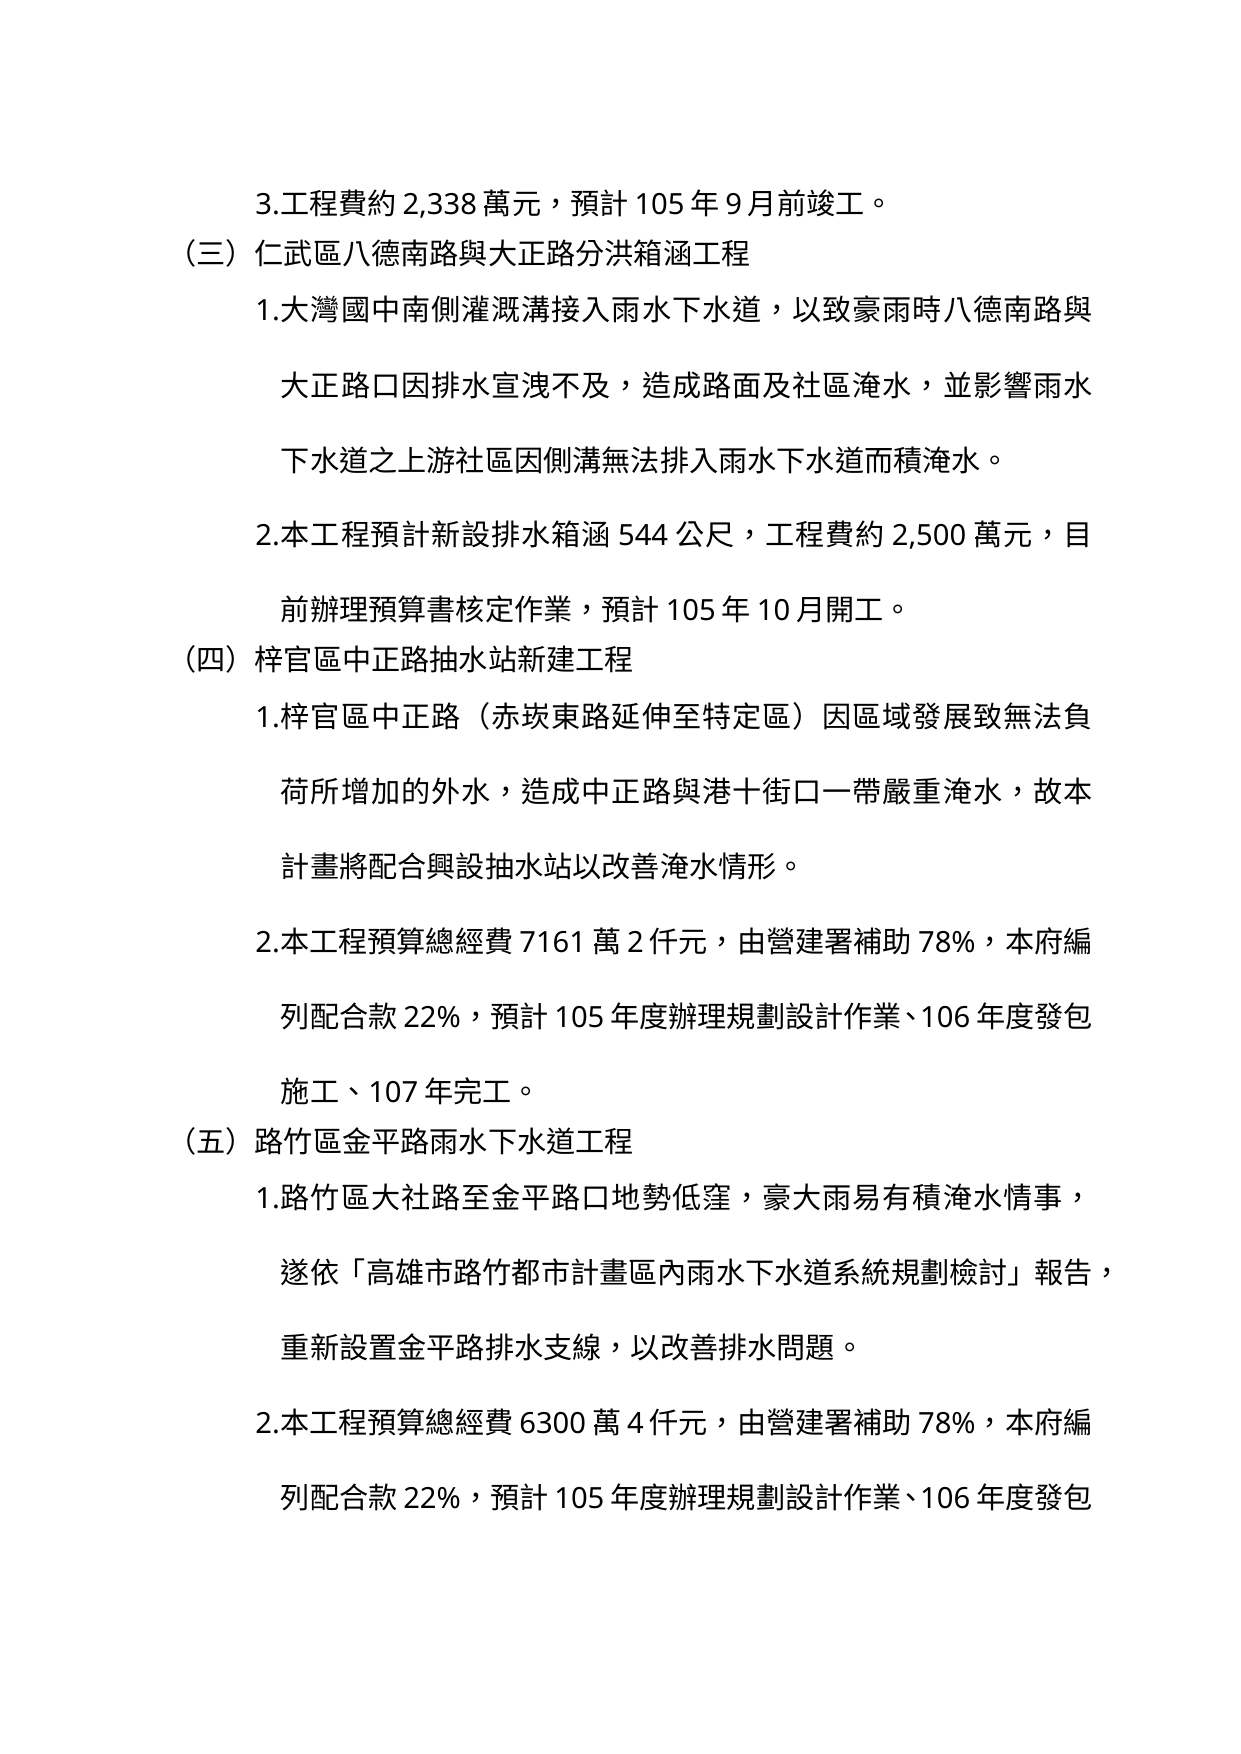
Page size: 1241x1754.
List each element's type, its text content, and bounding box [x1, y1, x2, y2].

text 1.大灣國中南側灌溉溝接入雨水下水道，以致豪雨時八德南路與大正路口因排水宣洩不及，造成路面及社區淹水，並影響雨水下水道之上游社區因側溝無法排入雨水下水道而積淹水。 [255, 271, 1092, 496]
text 1.梓官區中正路（赤崁東路延伸至特定區）因區域發展致無法負荷所增加的外水，造成中正路與港十街口一帶嚴重淹水，故本計畫將配合興設抽水站以改善淹水情形。 [255, 677, 1092, 902]
text 3.工程費約2,338萬元，預計105年9月前竣工。 [255, 164, 1092, 239]
text 2.本工程預算總經費6300萬4仟元，由營建署補助78%，本府編列配合款22%，預計105年度辦理規劃設計作業、106年度發包 [255, 1383, 1092, 1533]
text （三）仁武區八德南路與大正路分洪箱涵工程 [167, 239, 1092, 271]
text 1.路竹區大社路至金平路口地勢低窪，豪大雨易有積淹水情事，遂依「高雄市路竹都市計畫區內雨水下水道系統規劃檢討」報告，重新設置金平路排水支線，以改善排水問題。 [255, 1158, 1092, 1383]
text 2.本工程預算總經費7161萬2仟元，由營建署補助78%，本府編列配合款22%，預計105年度辦理規劃設計作業、106年度發包施工、107年完工。 [255, 902, 1092, 1127]
text （四）梓官區中正路抽水站新建工程 [167, 646, 1092, 677]
text （五）路竹區金平路雨水下水道工程 [167, 1127, 1092, 1158]
text 2.本工程預計新設排水箱涵544公尺，工程費約2,500萬元，目前辦理預算書核定作業，預計105年10月開工。 [255, 496, 1092, 646]
